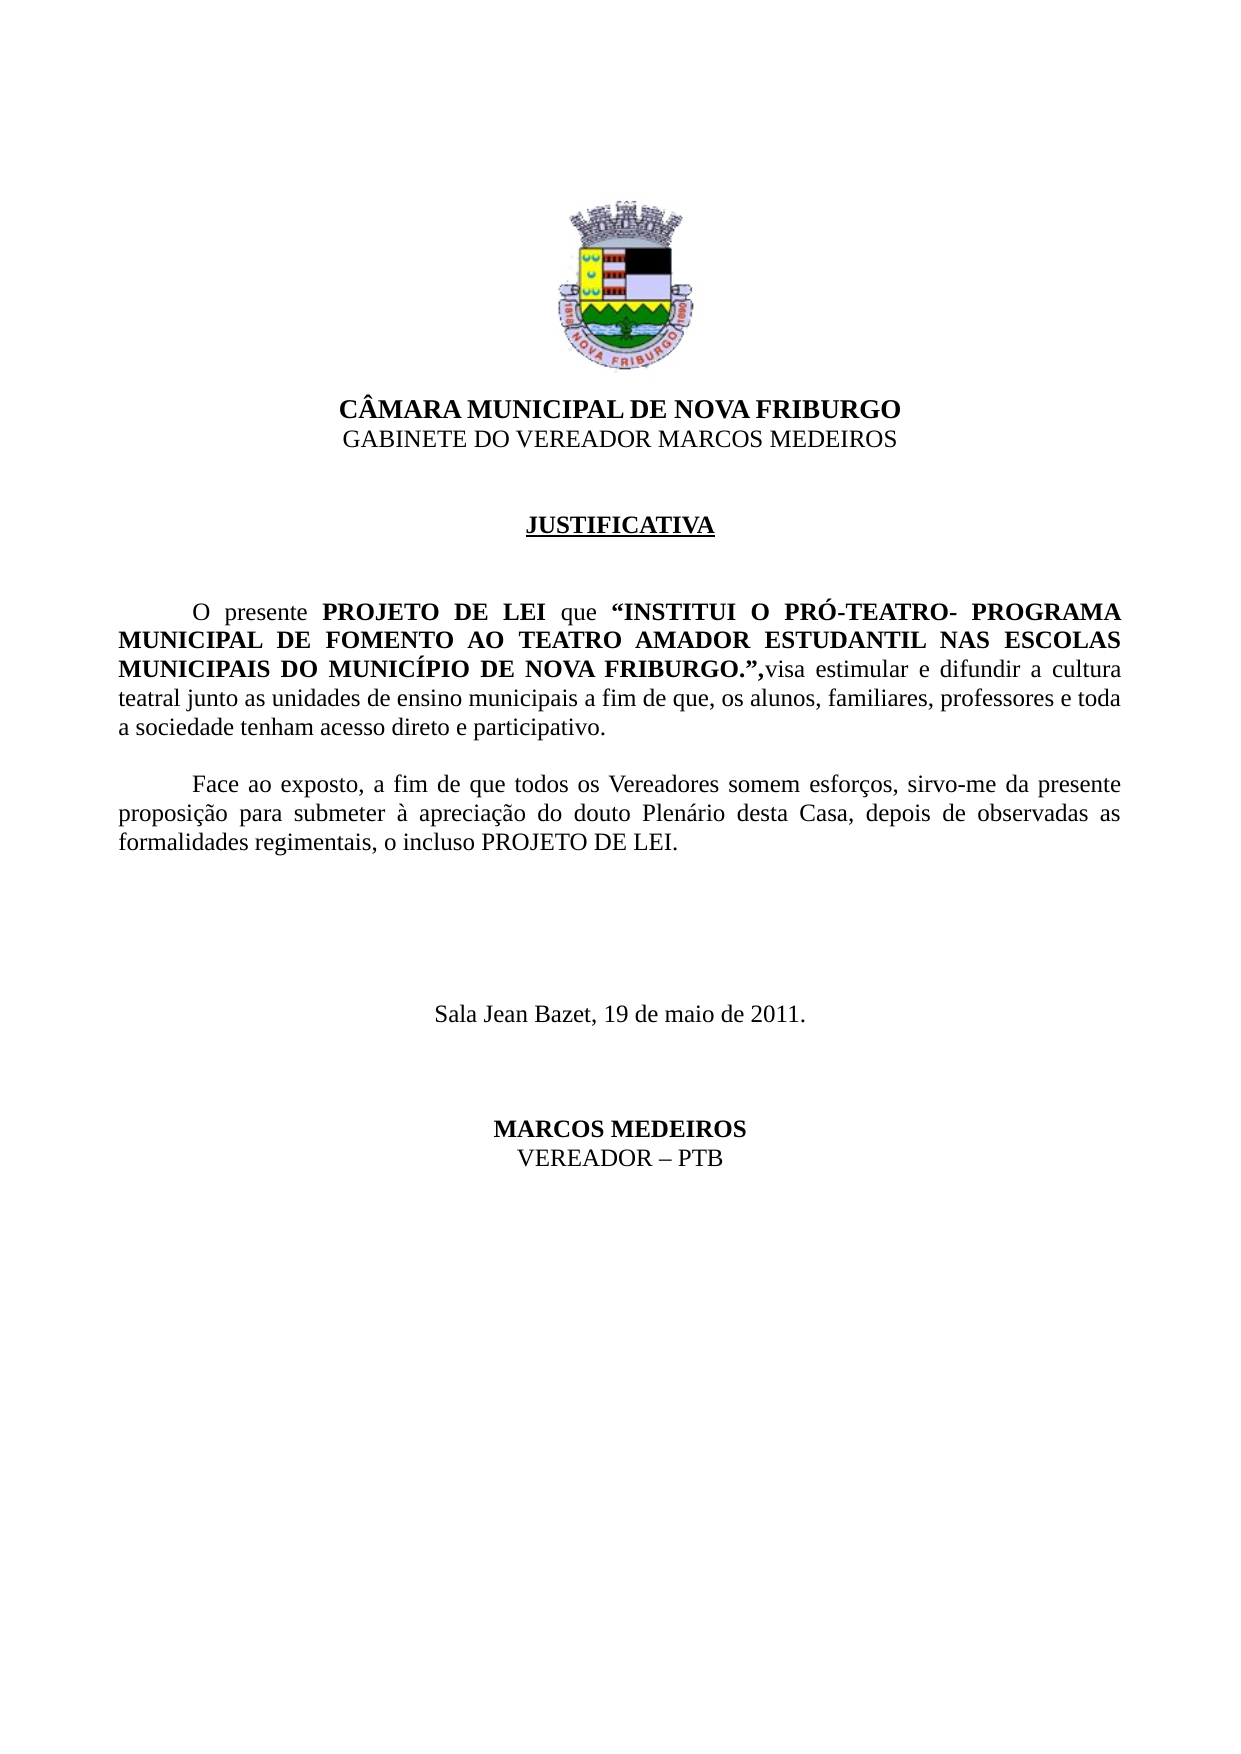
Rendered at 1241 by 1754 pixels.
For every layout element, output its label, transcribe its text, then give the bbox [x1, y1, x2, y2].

text O presente PROJETO DE LEI que “INSTITUI O PRÓ-TEATRO- PROGRAMA MUNICIPAL DE FOMENTO AO TEATRO AMADOR ESTUDANTIL NAS ESCOLAS MUNICIPAIS DO MUNICÍPIO DE NOVA FRIBURGO.”,visa estimular e difundir a cultura teatral junto as unidades de ensino municipais a fim de que, os alunos, familiares, professores e toda a sociedade tenham acesso direto e participativo. [118, 597, 1122, 740]
picture [537, 184, 703, 384]
text CÂMARA MUNICIPAL DE NOVA FRIBURGO [118, 393, 1122, 424]
text Face ao exposto, a fim de que todos os Vereadores somem esforços, sirvo-me da presente proposição para submeter à apreciação do douto Plenário desta Casa, depois de observadas as formalidades regimentais, o incluso PROJETO DE LEI. [118, 769, 1122, 855]
text MARCOS MEDEIROS [118, 1114, 1122, 1143]
text Sala Jean Bazet, 19 de maio de 2011. [118, 999, 1122, 1028]
text JUSTIFICATIVA [118, 510, 1122, 539]
text GABINETE DO VEREADOR MARCOS MEDEIROS [118, 424, 1122, 453]
text VEREADOR – PTB [118, 1143, 1122, 1172]
